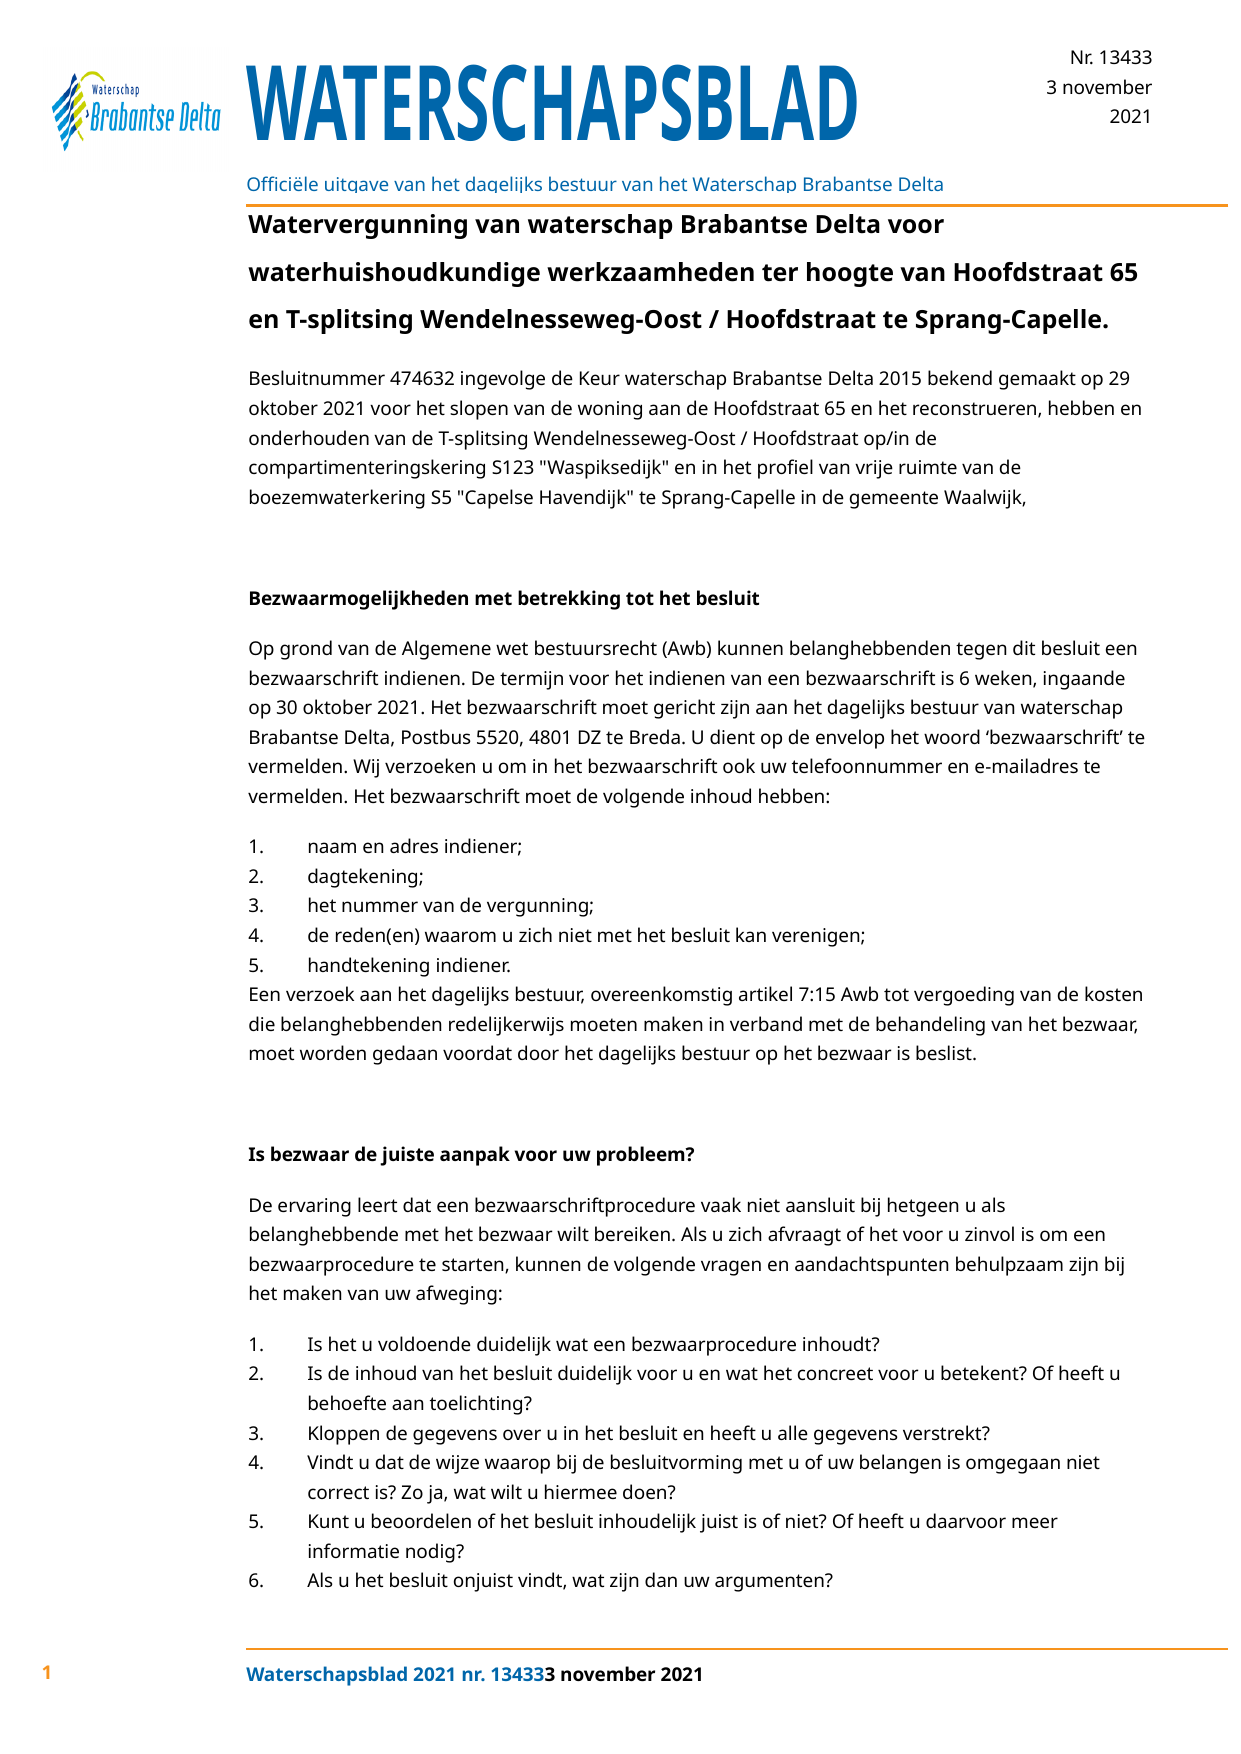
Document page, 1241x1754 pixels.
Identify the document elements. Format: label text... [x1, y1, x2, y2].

text Op grond van de Algemene wet bestuursrecht (Awb) kunnen belanghebbenden tegen dit besluit een bezwaarschrift indienen. De termijn voor het indienen van een bezwaarschrift is 6 weken, ingaande op 30 oktober 2021. Het bezwaarschrift moet gericht zijn aan het dagelijks bestuur van waterschap Brabantse Delta, Postbus 5520, 4801 DZ te Breda. U dient op de envelop het woord ‘bezwaarschrift’ te vermelden. Wij verzoeken u om in het bezwaarschrift ook uw telefoonnummer en e‑mailadres te vermelden. Het bezwaarschrift moet de volgende inhoud hebben: [248, 635, 1152, 809]
list naam en adres indiener; [248, 833, 1152, 859]
list dagtekening; [248, 863, 1152, 889]
list de reden(en) waarom u zich niet met het besluit kan verenigen; [248, 922, 1152, 948]
list het nummer van de vergunning; [248, 893, 1152, 918]
list Is de inhoud van het besluit duidelijk voor u en wat het concreet voor u betekent? Of heeft u behoefte aan toelichting? [248, 1361, 1152, 1416]
text Watervergunning van waterschap Brabantse Delta voor waterhuishoudkundige werkzaamheden ter hoogte van Hoofdstraat 65 en T-splitsing Wendelnesseweg-Oost / Hoofdstraat te Sprang-Capelle. [248, 207, 1152, 336]
list Vindt u dat de wijze waarop bij de besluitvorming met u of uw belangen is omgegaan niet correct is? Zo ja, wat wilt u hiermee doen? [248, 1449, 1152, 1504]
list Kloppen de gegevens over u in het besluit en heeft u alle gegevens verstrekt? [248, 1420, 1152, 1445]
list Is het u voldoende duidelijk wat een bezwaarprocedure inhoudt? [248, 1331, 1152, 1357]
list handtekening indiener. [248, 952, 1152, 977]
text De ervaring leert dat een bezwaarschriftprocedure vaak niet aansluit bij hetgeen u als belanghebbende met het bezwaar wilt bereiken. Als u zich afvraagt of het voor u zinvol is om een bezwaarprocedure te starten, kunnen de volgende vragen en aandachtspunten behulpzaam zijn bij het maken van uw afweging: [248, 1192, 1152, 1306]
text Is bezwaar de juiste aanpak voor uw probleem? [248, 1141, 1152, 1167]
list Kunt u beoordelen of het besluit inhoudelijk juist is of niet? Of heeft u daarvoor meer informatie nodig? [248, 1508, 1152, 1564]
picture [41, 47, 231, 172]
text Bezwaarmogelijkheden met betrekking tot het besluit [248, 585, 1152, 610]
text Besluitnummer 474632 ingevolge de Keur waterschap Brabantse Delta 2015 bekend gemaakt op 29 oktober 2021 voor het slopen van de woning aan de Hoofdstraat 65 en het reconstrueren, hebben en onderhouden van de T-splitsing Wendelnesseweg-Oost / Hoofdstraat op/in de compartimenteringskering S123 "Waspiksedijk" en in het profiel van vrije ruimte van de boezemwaterkering S5 "Capelse Havendijk" te Sprang-Capelle in de gemeente Waalwijk, [248, 366, 1152, 509]
list Als u het besluit onjuist vindt, wat zijn dan uw argumenten? [248, 1568, 1152, 1593]
text Een verzoek aan het dagelijks bestuur, overeenkomstig artikel 7:15 Awb tot vergoeding van de kosten die belanghebbenden redelijkerwijs moeten maken in verband met de behandeling van het bezwaar, moet worden gedaan voordat door het dagelijks bestuur op het bezwaar is beslist. [248, 981, 1152, 1066]
